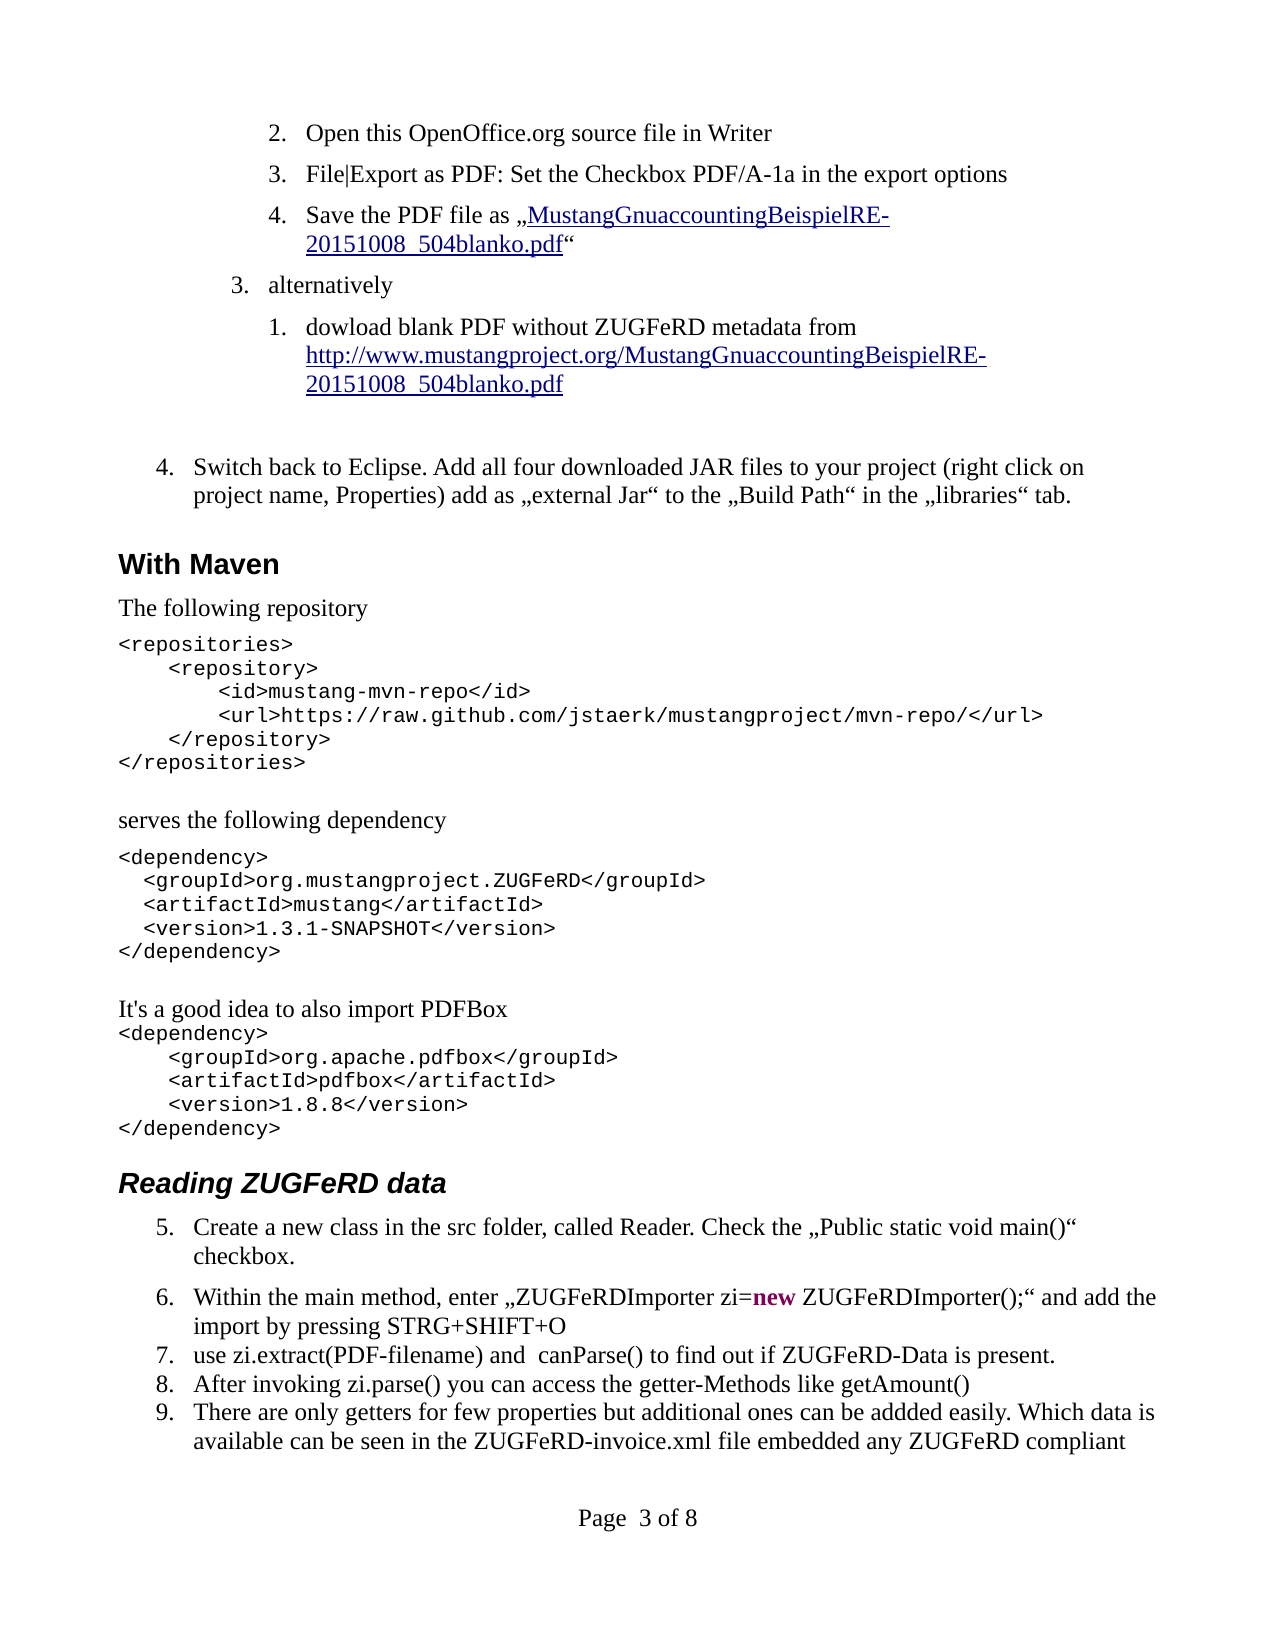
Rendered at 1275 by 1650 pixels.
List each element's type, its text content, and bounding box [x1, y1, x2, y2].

text <dependency> [118, 1023, 1157, 1047]
list alternatively [231, 271, 1157, 299]
text <version>1.8.8</version> [118, 1094, 1157, 1118]
text <repositories> [118, 634, 1157, 658]
text It's a good idea to also import PDFBox [118, 994, 1157, 1023]
subtitle Reading ZUGFeRD data [118, 1166, 1157, 1200]
list File|Export as PDF: Set the Checkbox PDF/A-1a in the export options [268, 159, 1157, 188]
text </repositories> [118, 752, 1157, 776]
text <groupId>org.mustangproject.ZUGFeRD</groupId> [118, 870, 1157, 894]
text <id>mustang-mvn-repo</id> [118, 681, 1157, 705]
text <repository> [118, 658, 1157, 681]
list Switch back to Eclipse. Add all four downloaded JAR files to your project (right click on project name, Properties) add as „external Jar“ to the „Build Path“ in the „libraries“ tab. [156, 452, 1157, 509]
subtitle With Maven [118, 547, 1157, 580]
text </dependency> [118, 1118, 1157, 1141]
text </repository> [118, 729, 1157, 752]
text </dependency> [118, 941, 1157, 965]
list Open this OpenOffice.org source file in Writer [268, 118, 1157, 147]
text <groupId>org.apache.pdfbox</groupId> [118, 1047, 1157, 1071]
list Save the PDF file as „MustangGnuaccountingBeispielRE-20151008_504blanko.pdf“ [268, 201, 1157, 258]
text <version>1.3.1-SNAPSHOT</version> [118, 918, 1157, 941]
list There are only getters for few properties but additional ones can be addded easily. Which data is available can be seen in the ZUGFeRD-invoice.xml file embedded any ZUGFeRD compliant PDF [156, 1397, 1157, 1455]
list Create a new class in the src folder, called Reader. Check the „Public static void main()“ checkbox. [156, 1212, 1157, 1270]
list After invoking zi.parse() you can access the getter-Methods like getAmount() [156, 1369, 1157, 1397]
text <artifactId>mustang</artifactId> [118, 894, 1157, 918]
text serves the following dependency [118, 806, 1157, 834]
text <url>https://raw.github.com/jstaerk/mustangproject/mvn-repo/</url> [118, 705, 1157, 729]
text <dependency> [118, 847, 1157, 870]
list Within the main method, enter „ZUGFeRDImporter zi=new ZUGFeRDImporter();“ and add the import by pressing STRG+SHIFT+O [156, 1282, 1157, 1340]
text <artifactId>pdfbox</artifactId> [118, 1071, 1157, 1094]
list use zi.extract(PDF-filename) and canParse() to find out if ZUGFeRD-Data is present. [156, 1340, 1157, 1369]
list dowload blank PDF without ZUGFeRD metadata from http://www.mustangproject.org/MustangGnuaccountingBeispielRE-20151008_504blanko.pdf [268, 312, 1157, 398]
text The following repository [118, 593, 1157, 622]
